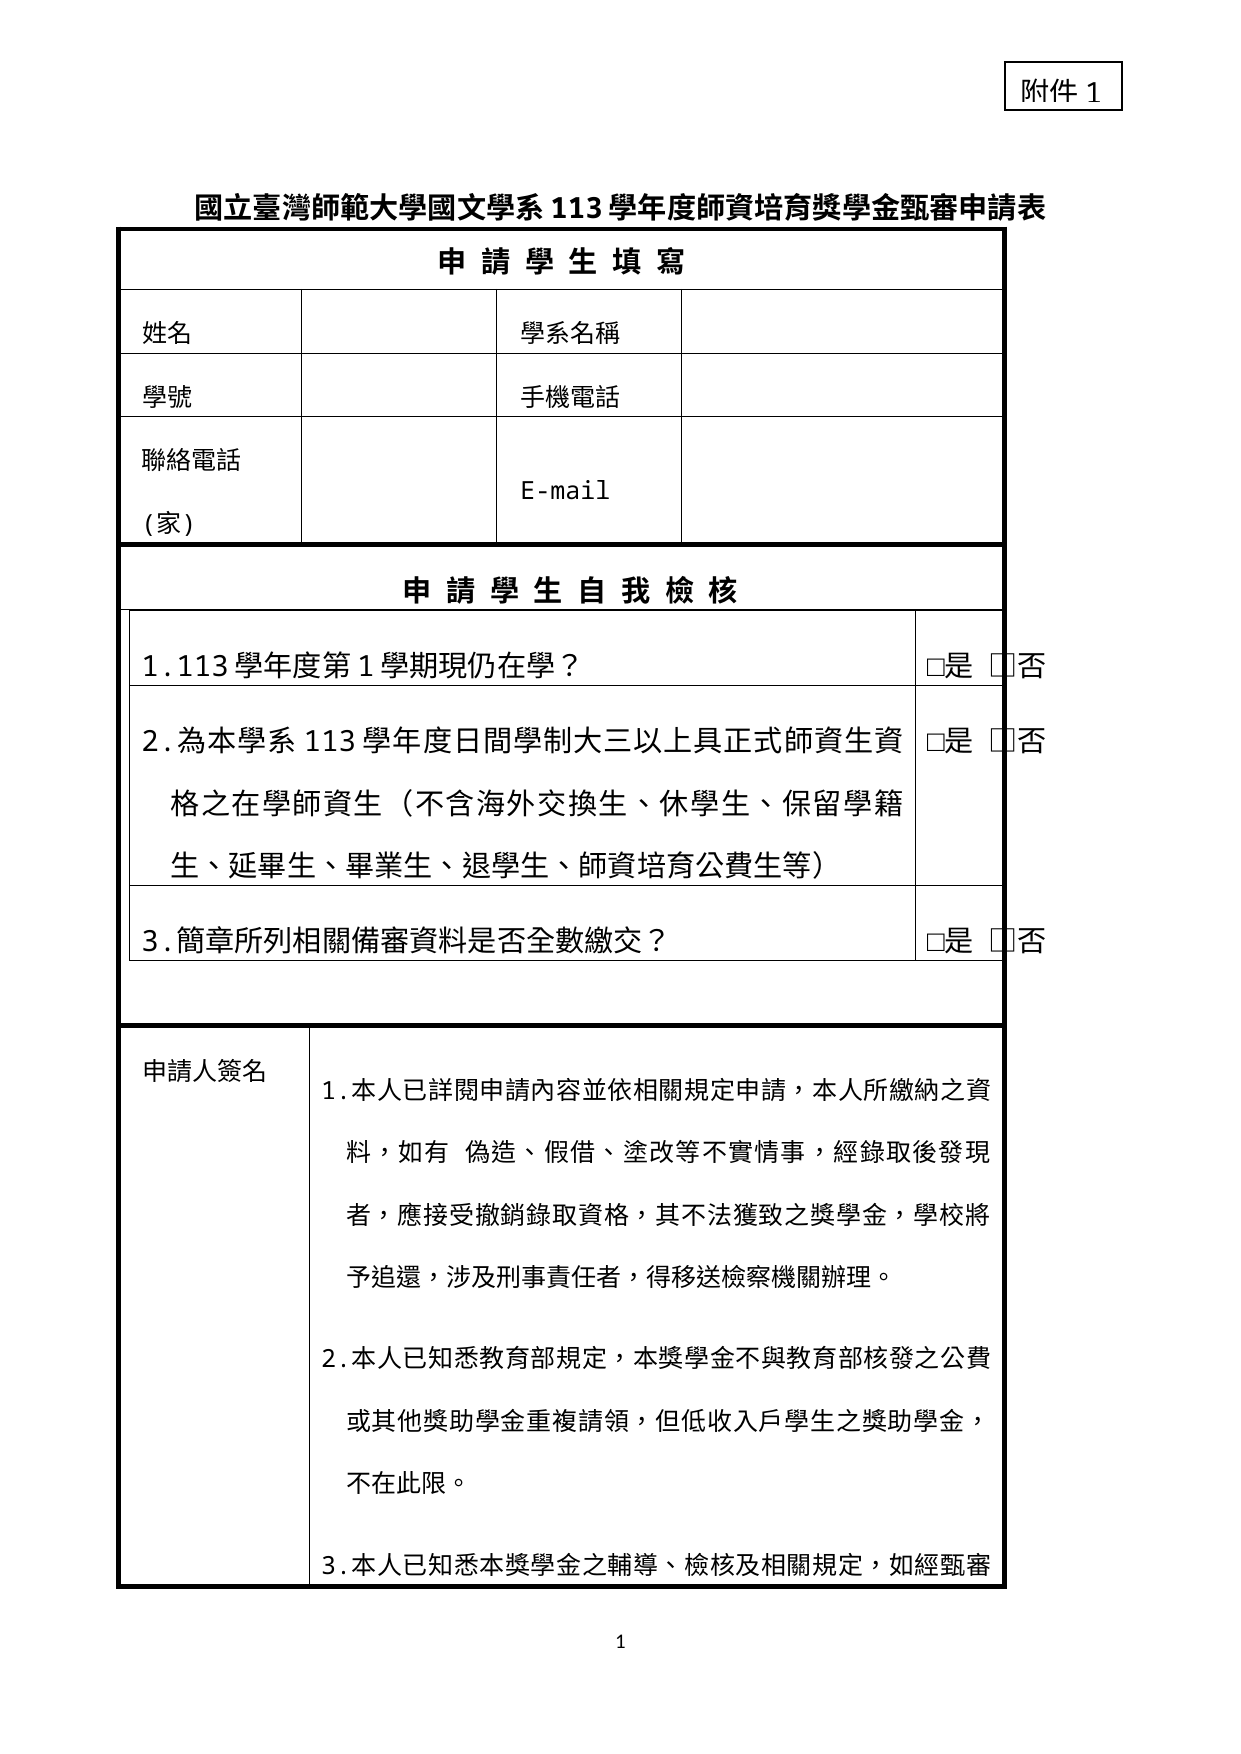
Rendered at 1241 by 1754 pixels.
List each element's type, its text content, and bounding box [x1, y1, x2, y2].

table_cell [682, 290, 1002, 352]
table_cell 申 請 學 生 自 我 檢 核 [121, 547, 1002, 609]
table_cell 2.為本學系113學年度日間學制大三以上具正式師資生資格之在學師資生（不含海外交換生、休學生、保留學籍生、延畢生、畢業生、退學生、師資培育公費生等） [130, 686, 915, 885]
table_cell [121, 610, 1002, 1023]
table_cell 學系名稱 [497, 290, 681, 352]
table_cell [302, 290, 496, 352]
table_cell □是 □否 [916, 886, 1002, 959]
table_cell 手機電話 [497, 354, 681, 416]
table_header □是 □否 [992, 654, 1002, 675]
table_cell [302, 417, 496, 542]
table_cell E-mail [497, 417, 681, 542]
table_header 申 請 學 生 填 寫 [121, 231, 1002, 289]
table_header □是 □否 [916, 611, 1002, 685]
text 國立臺灣師範大學國文學系113學年度師資培育獎學金甄審申請表 [177, 164, 1063, 227]
table_cell [682, 417, 1002, 542]
table_cell 申請人簽名 [121, 1028, 309, 1584]
table_cell □是 □否 [992, 929, 1002, 950]
table_cell 1.本人已詳閱申請內容並依相關規定申請，本人所繳納之資料，如有 偽造、假借、塗改等不實情事，經錄取後發現者，應接受撤銷錄取資格，其不法獲致之獎學金，學校將予追還，涉及刑事責任者，得移送檢察機關辦理。 2.本人已知悉教育部規定，本獎學金不與教育部核發之公費或其他獎助學金重複請領，但低收入戶學生之獎助學金，不在此限。 3.本人已知悉本獎學金之輔導、檢核及相關規定，如經甄審 [310, 1028, 1002, 1584]
table_cell 學號 [121, 354, 301, 416]
table_cell 聯絡電話(家) [121, 417, 301, 542]
table_cell □是 □否 [916, 686, 1002, 885]
table_cell [302, 354, 496, 416]
table_cell 3.簡章所列相關備審資料是否全數繳交？ [130, 886, 915, 959]
table_header 1.113學年度第1學期現仍在學？ [130, 611, 915, 685]
table_cell [682, 354, 1002, 416]
table_cell □是 □否 [992, 729, 1002, 750]
text 附件1 [1020, 70, 1106, 102]
table_cell 姓名 [121, 290, 301, 352]
